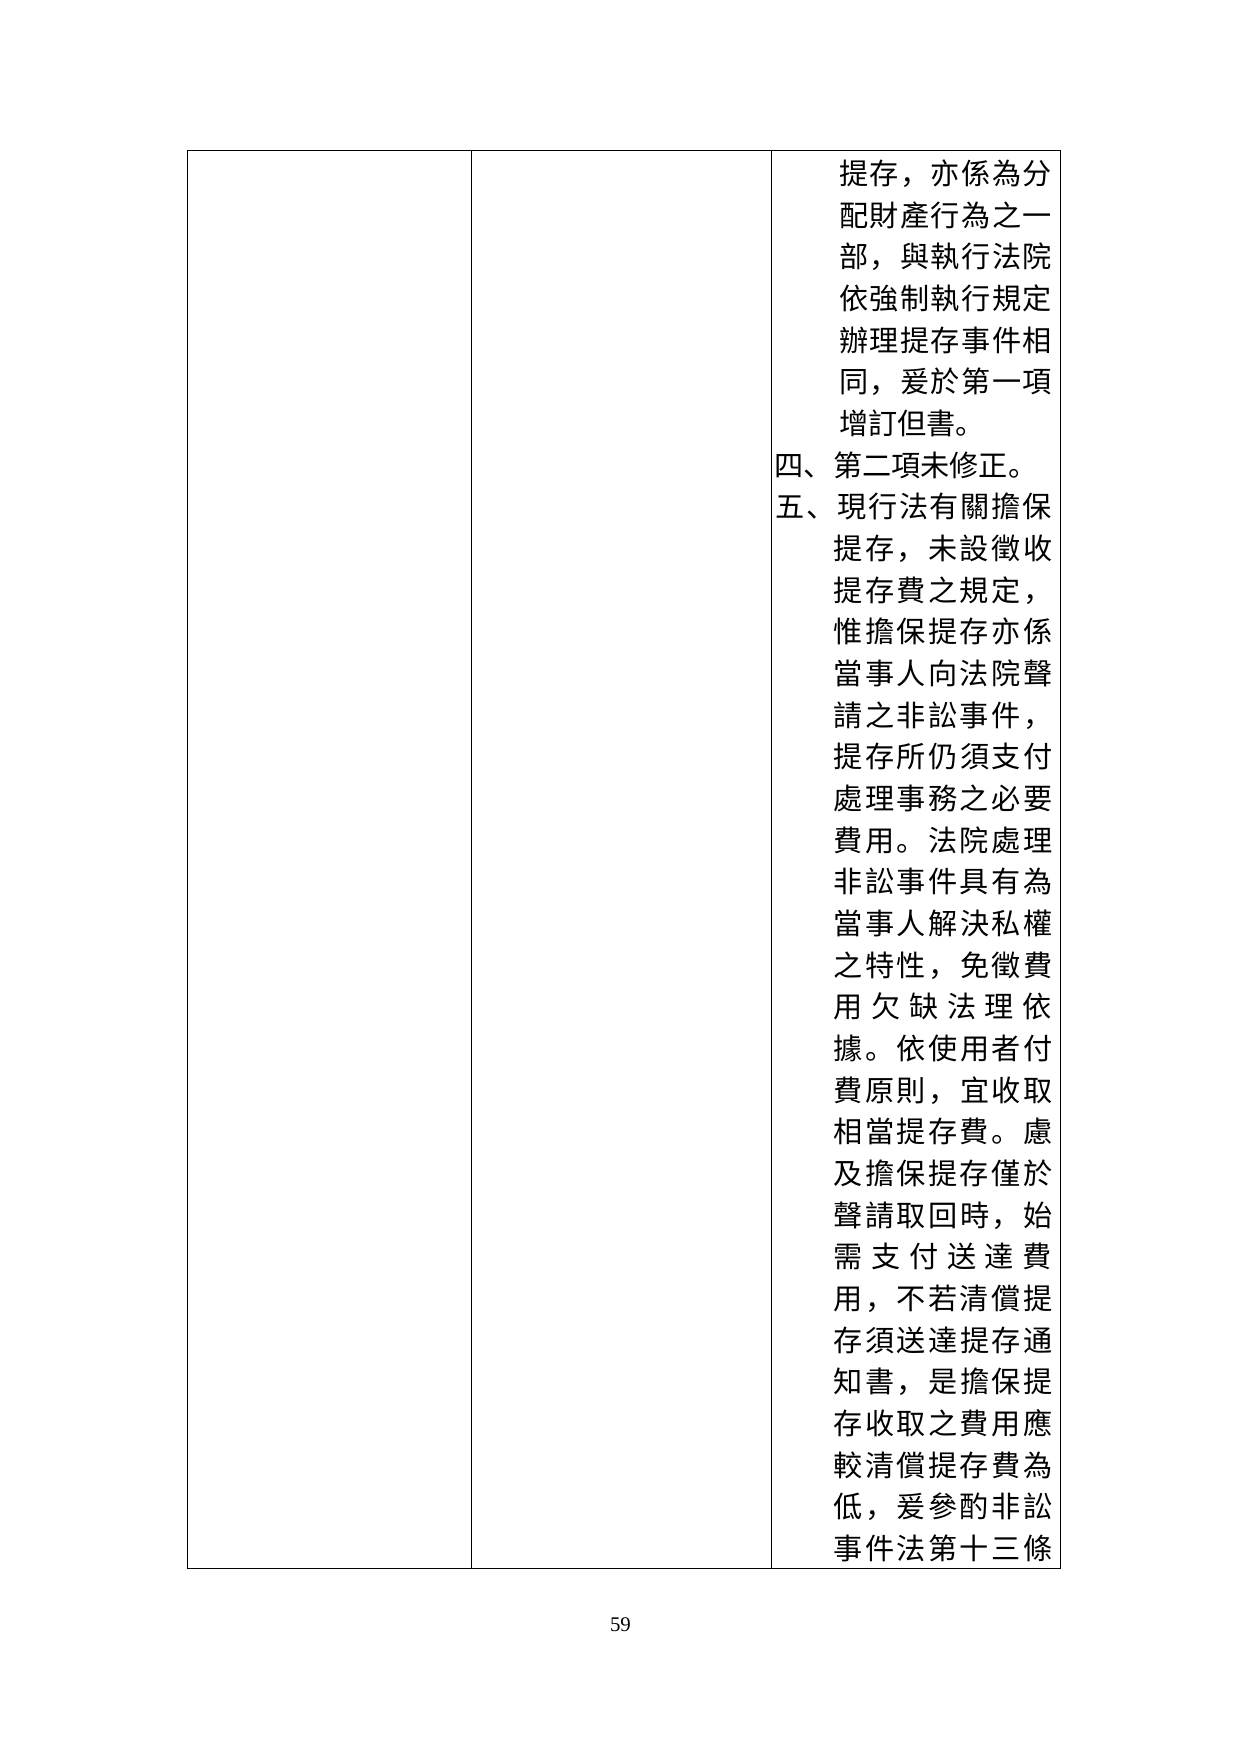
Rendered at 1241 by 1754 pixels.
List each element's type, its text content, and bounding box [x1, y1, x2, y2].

table_cell [472, 151, 771, 1568]
table_cell [188, 151, 471, 1568]
table_cell 提存，亦係為分配財產行為之一部，與執行法院依強制執行規定辦理提存事件相同，爰於第一項增訂但書。 四、第二項未修正。 五、現行法有關擔保提存，未設徵收提存費之規定，惟擔保提存亦係當事人向法院聲請之非訟事件，提存所仍須支付處理事務之必要費用。法院處理非訟事件具有為當事人解決私權之特性，免徵費用欠缺法理依據。依使用者付費原則，宜收取相當提存費。慮及擔保提存僅於聲請取回時，始需支付送達費用，不若清償提存須送達提存通知書，是擔保提存收取之費用應較清償提存費為低，爰參酌非訟事件法第十三條 [772, 151, 1060, 1568]
